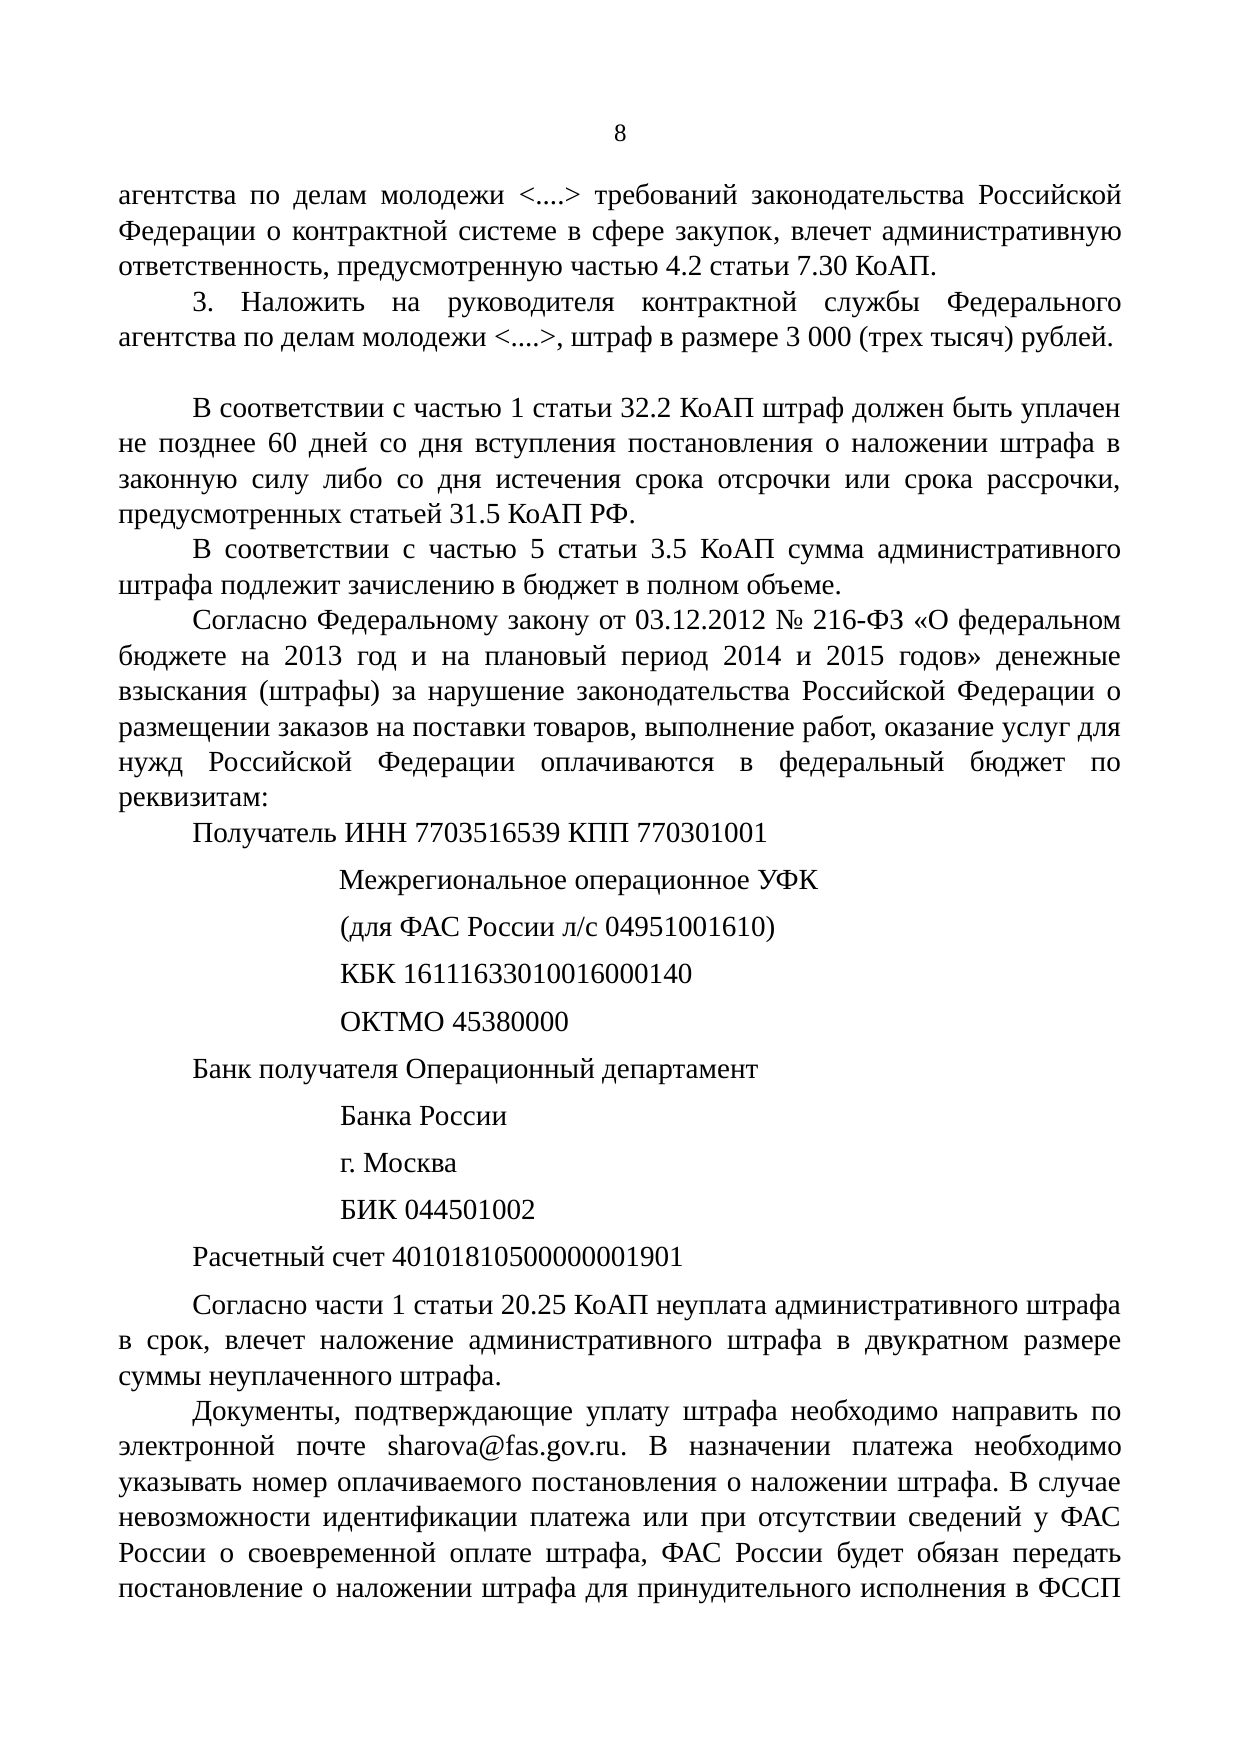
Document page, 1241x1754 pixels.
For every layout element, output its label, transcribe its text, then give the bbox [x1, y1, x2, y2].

text г. Москва [118, 1144, 1122, 1179]
text КБК 16111633010016000140 [118, 955, 1122, 991]
text Документы, подтверждающие уплату штрафа необходимо направить по электронной почте sharova@fas.gov.ru. В назначении платежа необходимо указывать номер оплачиваемого постановления о наложении штрафа. В случае невозможности идентификации платежа или при отсутствии сведений у ФАС России о своевременной оплате штрафа, ФАС России будет обязан передать постановление о наложении штрафа для принудительного исполнения в ФССП [118, 1392, 1122, 1604]
text Получатель ИНН 7703516539 КПП 770301001 [118, 814, 1122, 849]
text 3. Наложить на руководителя контрактной службы Федерального агентства по делам молодежи <....>, штраф в размере 3 000 (трех тысяч) рублей. [118, 283, 1122, 353]
text В соответствии с частью 5 статьи 3.5 КоАП сумма административного штрафа подлежит зачислению в бюджет в полном объеме. [118, 531, 1122, 601]
text Банка России [118, 1097, 1122, 1132]
text Межрегиональное операционное УФК [118, 861, 1122, 896]
text Согласно Федеральному закону от 03.12.2012 № 216-ФЗ «О федеральном бюджете на 2013 год и на плановый период 2014 и 2015 годов» денежные взыскания (штрафы) за нарушение законодательства Российской Федерации о размещении заказов на поставки товаров, выполнение работ, оказание услуг для нужд Российской Федерации оплачиваются в федеральный бюджет по реквизитам: [118, 601, 1122, 814]
text БИК 044501002 [118, 1191, 1122, 1227]
text Расчетный счет 40101810500000001901 [118, 1238, 1122, 1274]
text агентства по делам молодежи <....> требований законодательства Российской Федерации о контрактной системе в сфере закупок, влечет административную ответственность, предусмотренную частью 4.2 статьи 7.30 КоАП. [118, 176, 1122, 283]
text Банк получателя Операционный департамент [118, 1050, 1122, 1085]
text Согласно части 1 статьи 20.25 КоАП неуплата административного штрафа в срок, влечет наложение административного штрафа в двукратном размере суммы неуплаченного штрафа. [118, 1286, 1122, 1392]
text В соответствии с частью 1 статьи 32.2 КоАП штраф должен быть уплачен не позднее 60 дней со дня вступления постановления о наложении штрафа в законную силу либо со дня истечения срока отсрочки или срока рассрочки, предусмотренных статьей 31.5 КоАП РФ. [118, 389, 1122, 531]
text (для ФАС России л/с 04951001610) [118, 908, 1122, 944]
text ОКТМО 45380000 [118, 1003, 1122, 1038]
